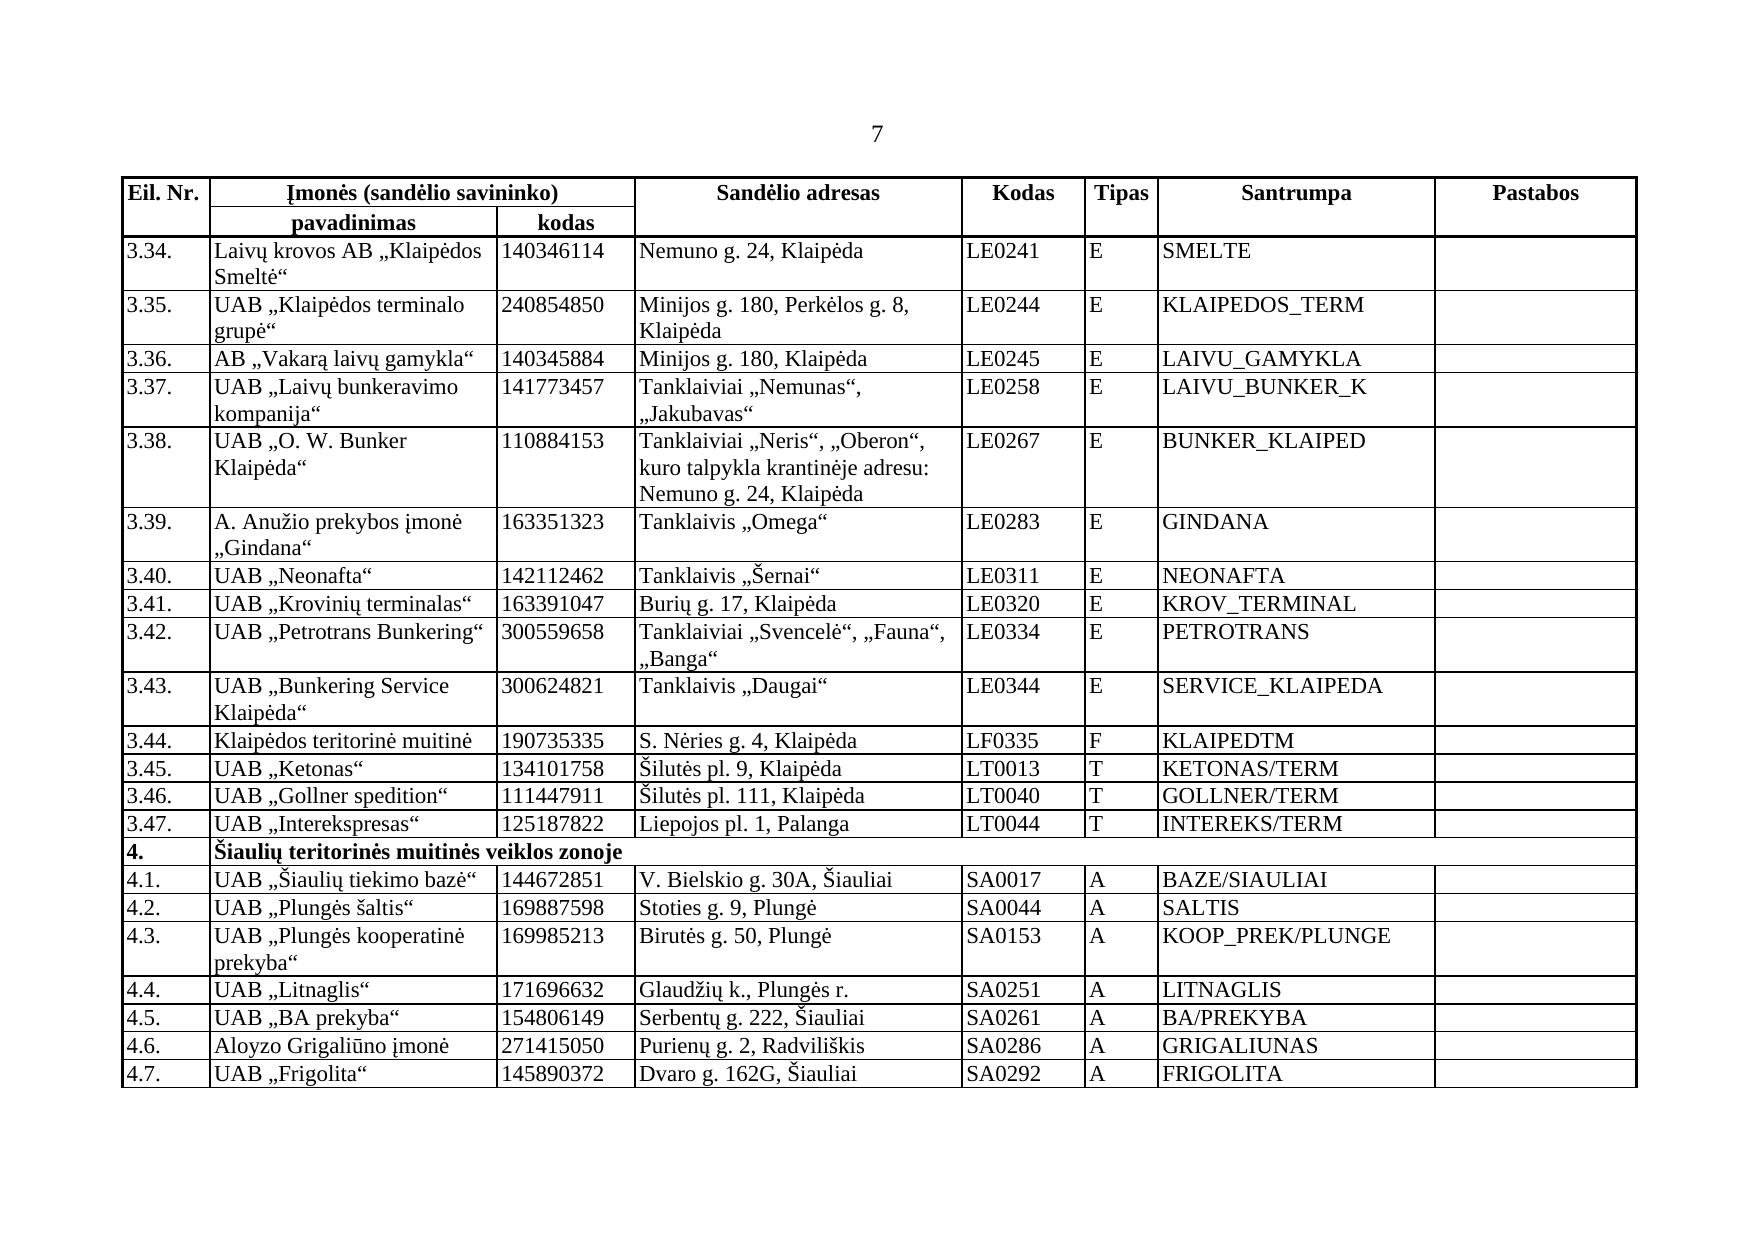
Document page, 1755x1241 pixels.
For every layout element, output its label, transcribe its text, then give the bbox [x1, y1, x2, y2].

table_cell Tanklaivis „Šernai“ [636, 562, 961, 589]
table_cell KETONAS/TERM [1159, 755, 1434, 781]
table_cell 163391047 [498, 590, 634, 617]
table_cell LF0335 [963, 727, 1084, 753]
table_cell E [1086, 238, 1157, 289]
table_cell BA/PREKYBA [1159, 1005, 1434, 1031]
table_cell Minijos g. 180, Perkėlos g. 8, Klaipėda [636, 291, 961, 344]
table_cell Dvaro g. 162G, Šiauliai [636, 1060, 961, 1087]
table_cell kodas [498, 207, 634, 235]
table_cell 240854850 [498, 291, 634, 344]
table_cell [1436, 977, 1635, 1003]
table_cell SALTIS [1159, 894, 1434, 921]
table_cell GRIGALIUNAS [1159, 1032, 1434, 1059]
table_cell [1436, 238, 1635, 289]
table_cell [1436, 1060, 1635, 1087]
table_cell [1436, 783, 1635, 809]
table_cell E [1086, 562, 1157, 589]
table_cell LT0044 [963, 811, 1084, 837]
table_cell UAB „Frigolita“ [211, 1060, 496, 1087]
table_cell [1436, 590, 1635, 617]
table_cell 3.35. [124, 291, 209, 344]
table_cell F [1086, 727, 1157, 753]
table_cell E [1086, 428, 1157, 507]
table_cell [1436, 373, 1635, 426]
table_cell NEONAFTA [1159, 562, 1434, 589]
table_cell LT0040 [963, 783, 1084, 809]
table_cell 3.46. [124, 783, 209, 809]
table_cell UAB „Gollner spedition“ [211, 783, 496, 809]
table_cell 169985213 [498, 922, 634, 975]
table_header Eil. Nr. [124, 179, 209, 235]
table_cell KLAIPEDTM [1159, 727, 1434, 753]
table_cell [1436, 811, 1635, 837]
table_cell GOLLNER/TERM [1159, 783, 1434, 809]
table_cell A [1086, 1060, 1157, 1087]
table_cell E [1086, 590, 1157, 617]
table_cell 154806149 [498, 1005, 634, 1031]
table_cell LE0244 [963, 291, 1084, 344]
table_cell 145890372 [498, 1060, 634, 1087]
table_cell 3.37. [124, 373, 209, 426]
table_cell Purienų g. 2, Radviliškis [636, 1032, 961, 1059]
table_cell UAB „Ketonas“ [211, 755, 496, 781]
table_cell UAB „Plungės kooperatinė prekyba“ [211, 922, 496, 975]
table_cell A [1086, 894, 1157, 921]
table_cell A [1086, 977, 1157, 1003]
table_cell SA0261 [963, 1005, 1084, 1031]
table_cell Tanklaiviai „Svencelė“, „Fauna“, „Banga“ [636, 618, 961, 671]
table_cell Šiaulių teritorinės muitinės veiklos zonoje [211, 838, 1635, 865]
table_cell UAB „Laivų bunkeravimo kompanija“ [211, 373, 496, 426]
table_cell Burių g. 17, Klaipėda [636, 590, 961, 617]
table_cell 3.47. [124, 811, 209, 837]
table_header Sandėlio adresas [636, 179, 961, 235]
table_cell E [1086, 508, 1157, 561]
table_cell [1436, 562, 1635, 589]
table_cell LITNAGLIS [1159, 977, 1434, 1003]
table_cell Laivų krovos AB „Klaipėdos Smeltė“ [211, 238, 496, 289]
table_cell UAB „Šiaulių tiekimo bazė“ [211, 866, 496, 893]
table_cell SA0044 [963, 894, 1084, 921]
table_cell 125187822 [498, 811, 634, 837]
table_cell Aloyzo Grigaliūno įmonė [211, 1032, 496, 1059]
table_cell UAB „Krovinių terminalas“ [211, 590, 496, 617]
table_cell LE0267 [963, 428, 1084, 507]
table_cell pavadinimas [211, 207, 496, 235]
table_cell [1436, 618, 1635, 671]
table_cell LE0241 [963, 238, 1084, 289]
table_cell 3.38. [124, 428, 209, 507]
table_cell 4.1. [124, 866, 209, 893]
table_cell 3.34. [124, 238, 209, 289]
table_cell E [1086, 618, 1157, 671]
table_cell SA0251 [963, 977, 1084, 1003]
table_cell [1436, 727, 1635, 753]
table_cell 3.44. [124, 727, 209, 753]
table_cell FRIGOLITA [1159, 1060, 1434, 1087]
table_cell 3.41. [124, 590, 209, 617]
table_cell LE0344 [963, 673, 1084, 725]
table_cell LE0245 [963, 345, 1084, 372]
table_cell A [1086, 1005, 1157, 1031]
table_cell UAB „Plungės šaltis“ [211, 894, 496, 921]
table_cell A [1086, 866, 1157, 893]
table_cell 141773457 [498, 373, 634, 426]
table_cell [1436, 1005, 1635, 1031]
table_cell E [1086, 373, 1157, 426]
table_cell E [1086, 673, 1157, 725]
table_cell T [1086, 811, 1157, 837]
table_cell LT0013 [963, 755, 1084, 781]
table_cell SMELTE [1159, 238, 1434, 289]
table_cell [1436, 291, 1635, 344]
table_cell 271415050 [498, 1032, 634, 1059]
table_cell Tanklaivis „Omega“ [636, 508, 961, 561]
table_cell [1436, 922, 1635, 975]
table_cell 134101758 [498, 755, 634, 781]
table_cell A [1086, 922, 1157, 975]
table_cell UAB „Klaipėdos terminalo grupė“ [211, 291, 496, 344]
table_cell LE0320 [963, 590, 1084, 617]
table_cell 3.40. [124, 562, 209, 589]
table_cell UAB „Petrotrans Bunkering“ [211, 618, 496, 671]
table_cell Tanklaiviai „Neris“, „Oberon“, kuro talpykla krantinėje adresu: Nemuno g. 24, Klaipėda [636, 428, 961, 507]
table_cell [1436, 428, 1635, 507]
table_cell BAZE/SIAULIAI [1159, 866, 1434, 893]
table_cell LE0258 [963, 373, 1084, 426]
table_cell UAB „O. W. Bunker Klaipėda“ [211, 428, 496, 507]
table_cell SERVICE_KLAIPEDA [1159, 673, 1434, 725]
table_cell Serbentų g. 222, Šiauliai [636, 1005, 961, 1031]
table_cell V. Bielskio g. 30A, Šiauliai [636, 866, 961, 893]
table_cell A [1086, 1032, 1157, 1059]
table_cell 140345884 [498, 345, 634, 372]
table_cell 144672851 [498, 866, 634, 893]
table_cell Tanklaiviai „Nemunas“, „Jakubavas“ [636, 373, 961, 426]
table_cell [1436, 894, 1635, 921]
table_cell 171696632 [498, 977, 634, 1003]
table_cell 140346114 [498, 238, 634, 289]
table_header Pastabos [1436, 179, 1635, 235]
table_cell Stoties g. 9, Plungė [636, 894, 961, 921]
table_cell UAB „Interekspresas“ [211, 811, 496, 837]
table_cell A. Anužio prekybos įmonė „Gindana“ [211, 508, 496, 561]
table_cell 110884153 [498, 428, 634, 507]
table_cell 3.39. [124, 508, 209, 561]
table_cell 190735335 [498, 727, 634, 753]
table_cell [1436, 1032, 1635, 1059]
table_cell 4.3. [124, 922, 209, 975]
table_cell [1436, 508, 1635, 561]
table_cell 4.4. [124, 977, 209, 1003]
table_cell Nemuno g. 24, Klaipėda [636, 238, 961, 289]
table_cell KLAIPEDOS_TERM [1159, 291, 1434, 344]
table_header Kodas [963, 179, 1084, 235]
table_cell LAIVU_BUNKER_K [1159, 373, 1434, 426]
table_cell LE0334 [963, 618, 1084, 671]
table_cell Tanklaivis „Daugai“ [636, 673, 961, 725]
table_cell 3.36. [124, 345, 209, 372]
table_cell E [1086, 291, 1157, 344]
table_cell T [1086, 783, 1157, 809]
table_cell 3.42. [124, 618, 209, 671]
table_cell UAB „Bunkering Service Klaipėda“ [211, 673, 496, 725]
table_cell E [1086, 345, 1157, 372]
table_cell 3.43. [124, 673, 209, 725]
table_cell Birutės g. 50, Plungė [636, 922, 961, 975]
table_cell UAB „Litnaglis“ [211, 977, 496, 1003]
table_cell 300559658 [498, 618, 634, 671]
table_cell 3.45. [124, 755, 209, 781]
table_cell Liepojos pl. 1, Palanga [636, 811, 961, 837]
table_cell LE0311 [963, 562, 1084, 589]
table_cell [1436, 673, 1635, 725]
table_cell 4.7. [124, 1060, 209, 1087]
table_cell SA0017 [963, 866, 1084, 893]
table_cell INTEREKS/TERM [1159, 811, 1434, 837]
table_cell KROV_TERMINAL [1159, 590, 1434, 617]
table_cell Glaudžių k., Plungės r. [636, 977, 961, 1003]
table_cell SA0153 [963, 922, 1084, 975]
table_cell 169887598 [498, 894, 634, 921]
table_cell AB „Vakarą laivų gamykla“ [211, 345, 496, 372]
table_cell 142112462 [498, 562, 634, 589]
table_cell [1436, 345, 1635, 372]
table_header Tipas [1086, 179, 1157, 235]
table_cell 4.5. [124, 1005, 209, 1031]
table_cell 300624821 [498, 673, 634, 725]
table_cell Šilutės pl. 9, Klaipėda [636, 755, 961, 781]
table_cell BUNKER_KLAIPED [1159, 428, 1434, 507]
table_cell LE0283 [963, 508, 1084, 561]
table_cell 4.2. [124, 894, 209, 921]
table_cell Minijos g. 180, Klaipėda [636, 345, 961, 372]
table_cell UAB „BA prekyba“ [211, 1005, 496, 1031]
table_cell PETROTRANS [1159, 618, 1434, 671]
table_cell LAIVU_GAMYKLA [1159, 345, 1434, 372]
table_header Įmonės (sandėlio savininko) [211, 179, 634, 206]
table_cell GINDANA [1159, 508, 1434, 561]
table_cell UAB „Neonafta“ [211, 562, 496, 589]
table_cell 4. [124, 838, 209, 865]
table_cell [1436, 866, 1635, 893]
table_cell 111447911 [498, 783, 634, 809]
table_header Santrumpa [1159, 179, 1434, 235]
table_cell [1436, 755, 1635, 781]
table_cell 4.6. [124, 1032, 209, 1059]
table_cell Klaipėdos teritorinė muitinė [211, 727, 496, 753]
table_cell Šilutės pl. 111, Klaipėda [636, 783, 961, 809]
table_cell SA0292 [963, 1060, 1084, 1087]
table_cell T [1086, 755, 1157, 781]
table_cell 163351323 [498, 508, 634, 561]
table_cell SA0286 [963, 1032, 1084, 1059]
table_cell KOOP_PREK/PLUNGE [1159, 922, 1434, 975]
table_cell S. Nėries g. 4, Klaipėda [636, 727, 961, 753]
